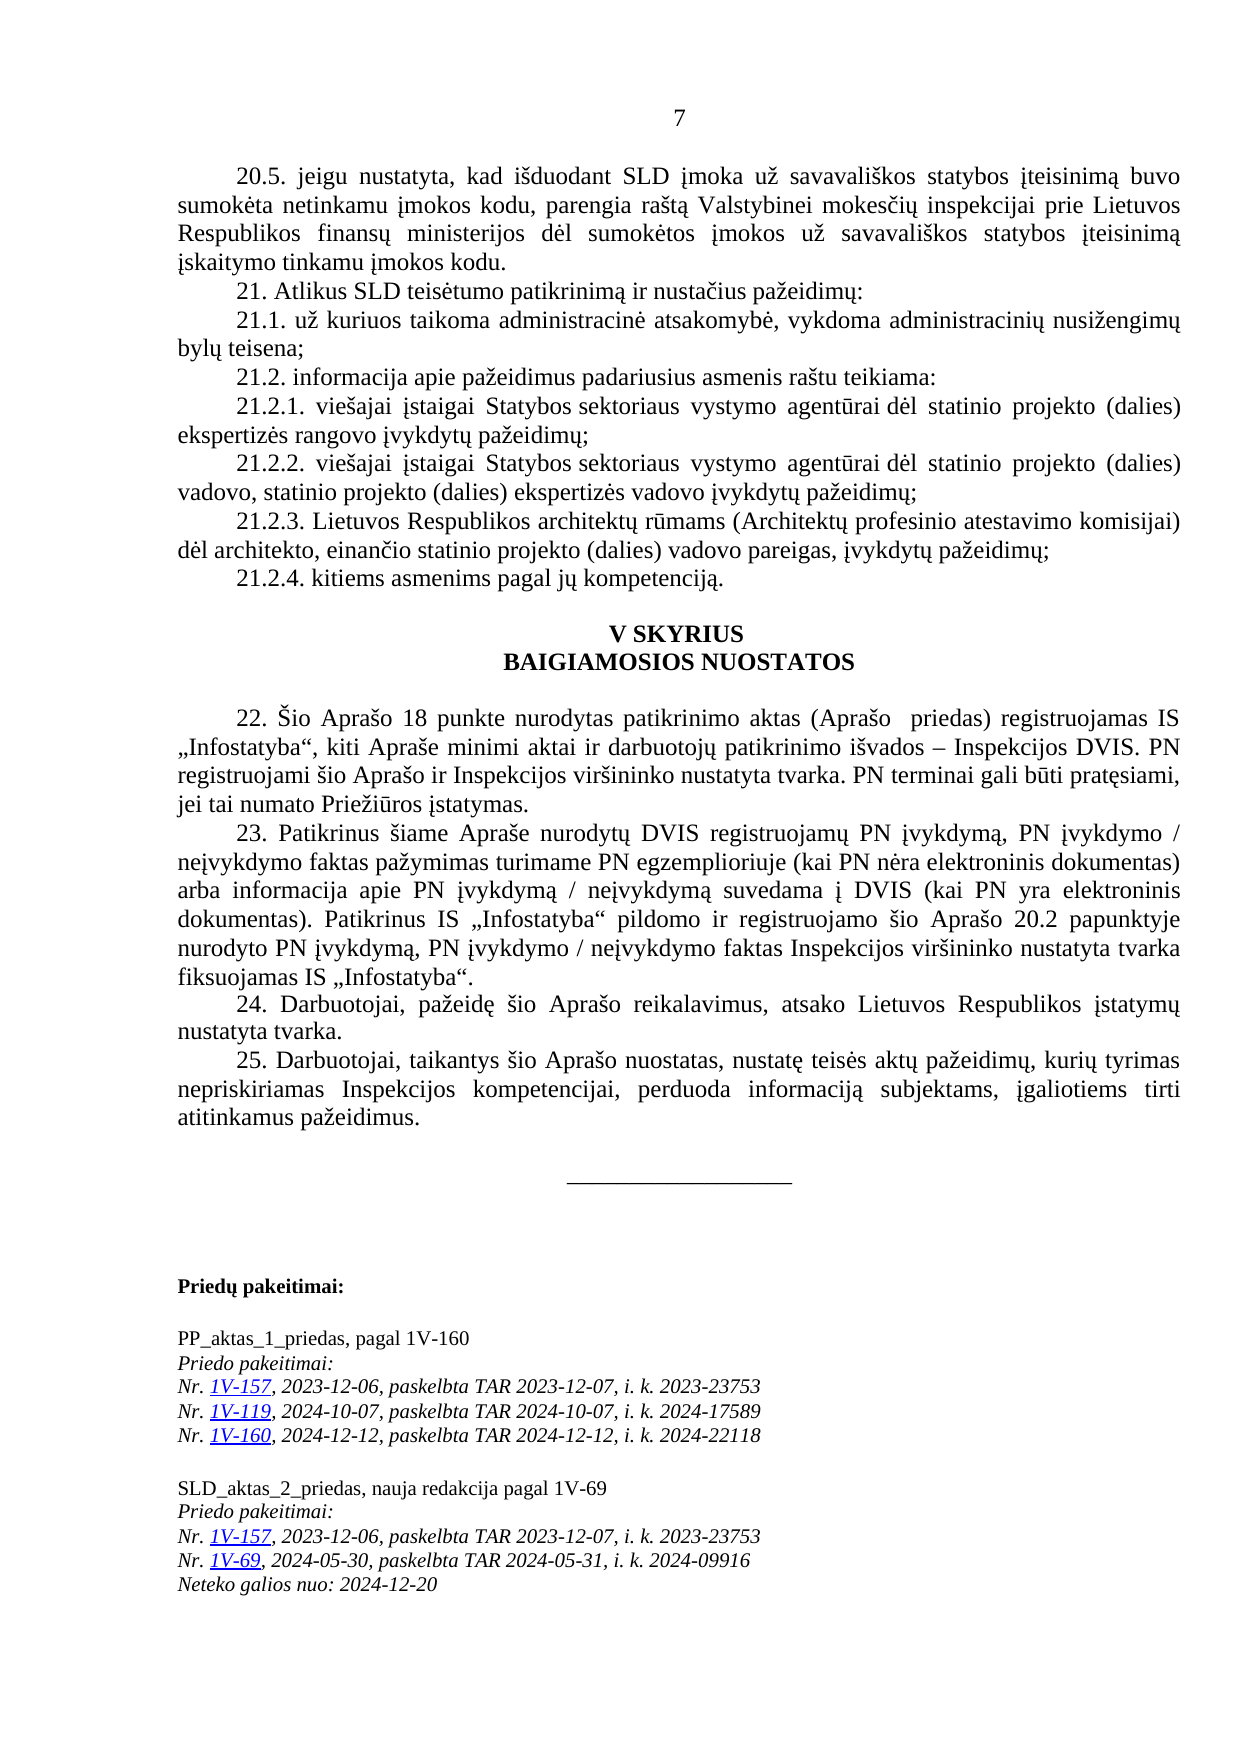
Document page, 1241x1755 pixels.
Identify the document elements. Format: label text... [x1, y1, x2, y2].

text 21.1. už kuriuos taikoma administracinė atsakomybė, vykdoma administracinių nusižengimų bylų teisena; [177, 305, 1181, 362]
text 25. Darbuotojai, taikantys šio Aprašo nuostatas, nustatę teisės aktų pažeidimų, kurių tyrimas nepriskiriamas Inspekcijos kompetencijai, perduoda informaciją subjektams, įgaliotiems tirti atitinkamus pažeidimus. [177, 1045, 1181, 1131]
text __________________ [177, 1158, 1181, 1187]
text Nr. 1V-160, 2024-12-12, paskelbta TAR 2024-12-12, i. k. 2024-22118 [177, 1423, 1181, 1447]
text Priedų pakeitimai: [177, 1273, 1181, 1298]
text 21. Atlikus SLD teisėtumo patikrinimą ir nustačius pažeidimų: [177, 276, 1181, 305]
text Priedo pakeitimai: [177, 1499, 1181, 1523]
text V SKYRIUS [177, 621, 1181, 648]
text Nr. 1V-157, 2023-12-06, paskelbta TAR 2023-12-07, i. k. 2023-23753 [177, 1374, 1181, 1398]
text 21.2. informacija apie pažeidimus padariusius asmenis raštu teikiama: [177, 362, 1181, 391]
text 21.2.2. viešajai įstaigai Statybos sektoriaus vystymo agentūrai dėl statinio projekto (dalies) vadovo, statinio projekto (dalies) ekspertizės vadovo įvykdytų pažeidimų; [177, 448, 1181, 506]
text 21.2.1. viešajai įstaigai Statybos sektoriaus vystymo agentūrai dėl statinio projekto (dalies) ekspertizės rangovo įvykdytų pažeidimų; [177, 391, 1181, 448]
text BAIGIAMOSIOS NUOSTATOS [177, 648, 1181, 676]
text PP_aktas_1_priedas, pagal 1V-160 [177, 1326, 1181, 1350]
text Nr. 1V-157, 2023-12-06, paskelbta TAR 2023-12-07, i. k. 2023-23753 [177, 1523, 1181, 1548]
text 24. Darbuotojai, pažeidę šio Aprašo reikalavimus, atsako Lietuvos Respublikos įstatymų nustatyta tvarka. [177, 990, 1181, 1045]
text SLD_aktas_2_priedas, nauja redakcija pagal 1V-69 [177, 1475, 1181, 1499]
text 21.2.3. Lietuvos Respublikos architektų rūmams (Architektų profesinio atestavimo komisijai) dėl architekto, einančio statinio projekto (dalies) vadovo pareigas, įvykdytų pažeidimų; [177, 506, 1181, 563]
text Neteko galios nuo: 2024-12-20 [177, 1572, 1181, 1596]
text Nr. 1V-119, 2024-10-07, paskelbta TAR 2024-10-07, i. k. 2024-17589 [177, 1398, 1181, 1423]
text 20.5. jeigu nustatyta, kad išduodant SLD įmoka už savavališkos statybos įteisinimą buvo sumokėta netinkamu įmokos kodu, parengia raštą Valstybinei mokesčių inspekcijai prie Lietuvos Respublikos finansų ministerijos dėl sumokėtos įmokos už savavališkos statybos įteisinimą įskaitymo tinkamu įmokos kodu. [177, 161, 1181, 276]
text Priedo pakeitimai: [177, 1350, 1181, 1374]
text 21.2.4. kitiems asmenims pagal jų kompetenciją. [177, 563, 1181, 592]
text Nr. 1V-69, 2024-05-30, paskelbta TAR 2024-05-31, i. k. 2024-09916 [177, 1548, 1181, 1572]
text 22. Šio Aprašo 18 punkte nurodytas patikrinimo aktas (Aprašo priedas) registruojamas IS „Infostatyba“, kiti Apraše minimi aktai ir darbuotojų patikrinimo išvados – Inspekcijos DVIS. PN registruojami šio Aprašo ir Inspekcijos viršininko nustatyta tvarka. PN terminai gali būti pratęsiami, jei tai numato Priežiūros įstatymas. [177, 703, 1181, 818]
text 23. Patikrinus šiame Apraše nurodytų DVIS registruojamų PN įvykdymą, PN įvykdymo / neįvykdymo faktas pažymimas turimame PN egzemplioriuje (kai PN nėra elektroninis dokumentas) arba informacija apie PN įvykdymą / neįvykdymą suvedama į DVIS (kai PN yra elektroninis dokumentas). Patikrinus IS „Infostatyba“ pildomo ir registruojamo šio Aprašo 20.2 papunktyje nurodyto PN įvykdymą, PN įvykdymo / neįvykdymo faktas Inspekcijos viršininko nustatyta tvarka fiksuojamas IS „Infostatyba“. [177, 818, 1181, 990]
